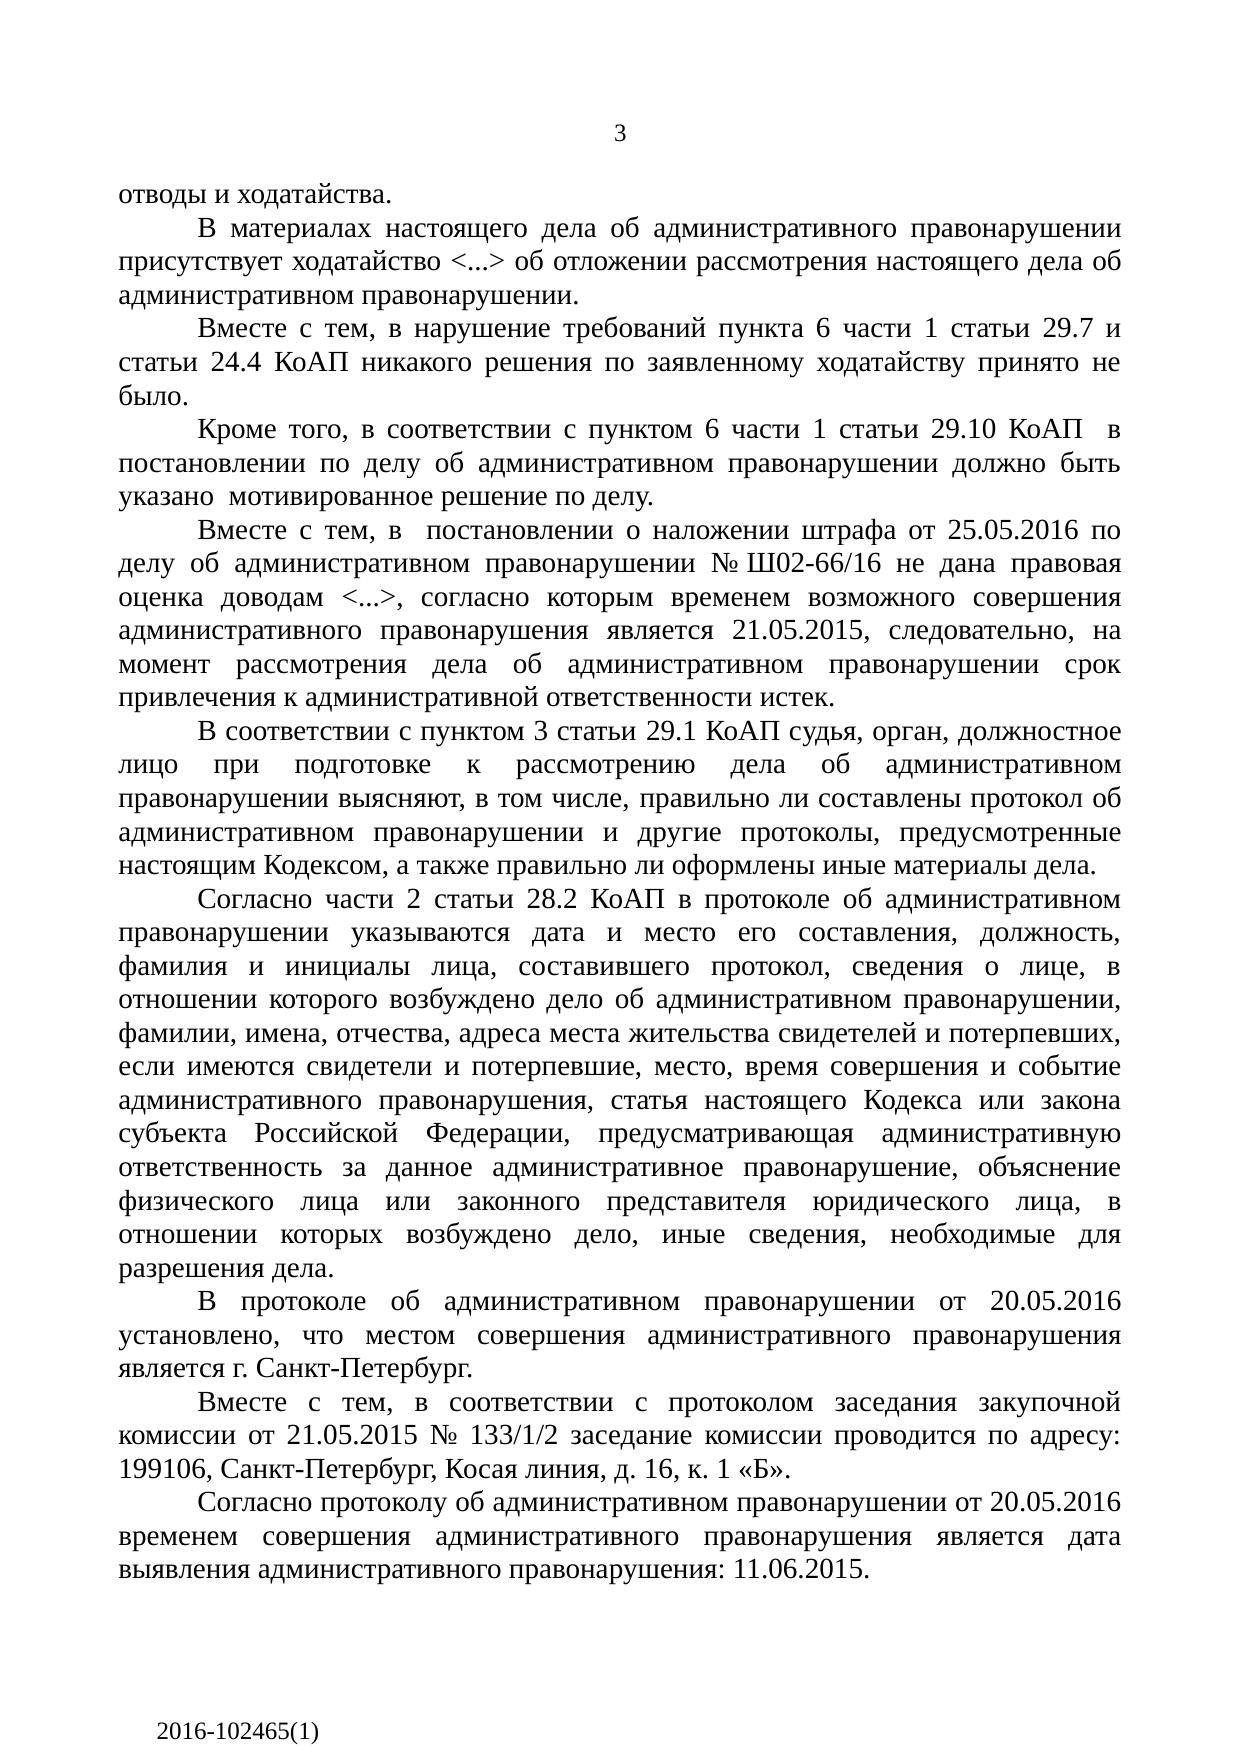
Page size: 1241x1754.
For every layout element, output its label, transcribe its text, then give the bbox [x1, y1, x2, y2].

text В материалах настоящего дела об административного правонарушении присутствует ходатайство <...> об отложении рассмотрения настоящего дела об административном правонарушении. [118, 210, 1122, 311]
text Кроме того, в соответствии с пунктом 6 части 1 статьи 29.10 КоАП в постановлении по делу об административном правонарушении должно быть указано мотивированное решение по делу. [118, 411, 1122, 512]
text отводы и ходатайства. [118, 176, 1122, 210]
text Вместе с тем, в нарушение требований пункта 6 части 1 статьи 29.7 и статьи 24.4 КоАП никакого решения по заявленному ходатайству принято не было. [118, 311, 1122, 411]
text В протоколе об административном правонарушении от 20.05.2016 установлено, что местом совершения административного правонарушения является г. Санкт-Петербург. [118, 1283, 1122, 1384]
text В соответствии с пунктом 3 статьи 29.1 КоАП судья, орган, должностное лицо при подготовке к рассмотрению дела об административном правонарушении выясняют, в том числе, правильно ли составлены протокол об административном правонарушении и другие протоколы, предусмотренные настоящим Кодексом, а также правильно ли оформлены иные материалы дела. [118, 713, 1122, 881]
text Согласно части 2 статьи 28.2 КоАП в протоколе об административном правонарушении указываются дата и место его составления, должность, фамилия и инициалы лица, составившего протокол, сведения о лице, в отношении которого возбуждено дело об административном правонарушении, фамилии, имена, отчества, адреса места жительства свидетелей и потерпевших, если имеются свидетели и потерпевшие, место, время совершения и событие административного правонарушения, статья настоящего Кодекса или закона субъекта Российской Федерации, предусматривающая административную ответственность за данное административное правонарушение, объяснение физического лица или законного представителя юридического лица, в отношении которых возбуждено дело, иные сведения, необходимые для разрешения дела. [118, 881, 1122, 1283]
text Вместе с тем, в постановлении о наложении штрафа от 25.05.2016 по делу об административном правонарушении № Ш02-66/16 не дана правовая оценка доводам <...>, согласно которым временем возможного совершения административного правонарушения является 21.05.2015, следовательно, на момент рассмотрения дела об административном правонарушении срок привлечения к административной ответственности истек. [118, 512, 1122, 713]
text Вместе с тем, в соответствии с протоколом заседания закупочной комиссии от 21.05.2015 № 133/1/2 заседание комиссии проводится по адресу: 199106, Санкт-Петербург, Косая линия, д. 16, к. 1 «Б». [118, 1384, 1122, 1484]
text Согласно протоколу об административном правонарушении от 20.05.2016 временем совершения административного правонарушения является дата выявления административного правонарушения: 11.06.2015. [118, 1484, 1122, 1585]
